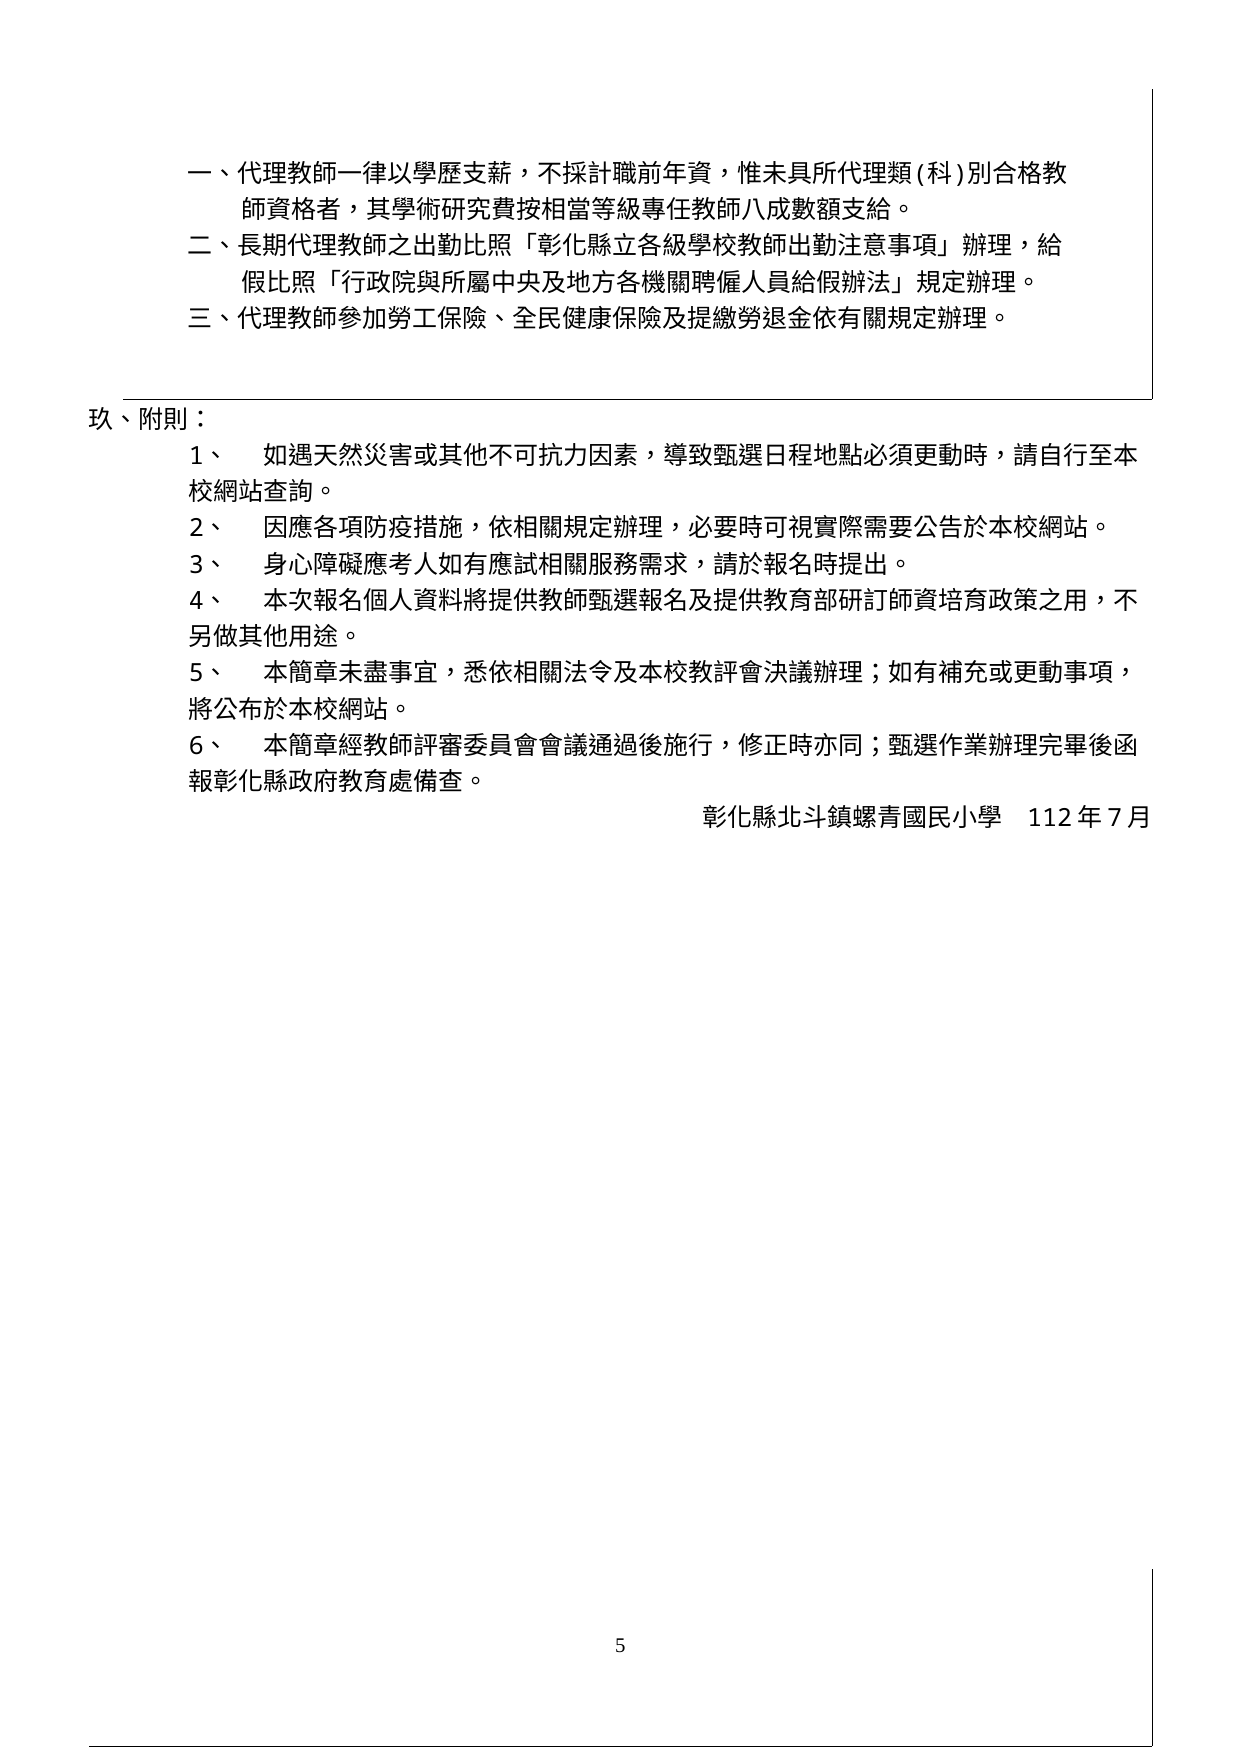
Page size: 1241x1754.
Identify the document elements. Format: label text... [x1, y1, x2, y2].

list 本簡章未盡事宜，悉依相關法令及本校教評會決議辦理；如有補充或更動事項，將公布於本校網站。 [189, 653, 1152, 725]
list 因應各項防疫措施，依相關規定辦理，必要時可視實際需要公告於本校網站。 [189, 508, 1152, 544]
list 身心障礙應考人如有應試相關服務需求，請於報名時提出。 [189, 544, 1152, 580]
text 二、長期代理教師之出勤比照「彰化縣立各級學校教師出勤注意事項」辦理，給假比照「行政院與所屬中央及地方各機關聘僱人員給假辦法」規定辦理。 [123, 226, 1152, 298]
list 本簡章經教師評審委員會會議通過後施行，修正時亦同；甄選作業辦理完畢後函報彰化縣政府教育處備查。 [189, 725, 1152, 798]
list 本次報名個人資料將提供教師甄選報名及提供教育部研訂師資培育政策之用，不另做其他用途。 [189, 580, 1152, 653]
text 一、代理教師一律以學歷支薪，不採計職前年資，惟未具所代理類(科)別合格教師資格者，其學術研究費按相當等級專任教師八成數額支給。 [123, 89, 1152, 226]
text 玖、附則： [89, 399, 1152, 435]
text 彰化縣北斗鎮螺青國民小學 112年7月 [89, 798, 1152, 834]
text 三、代理教師參加勞工保險、全民健康保險及提繳勞退金依有關規定辦理。 [123, 298, 1152, 399]
list 如遇天然災害或其他不可抗力因素，導致甄選日程地點必須更動時，請自行至本校網站查詢。 [189, 435, 1152, 508]
